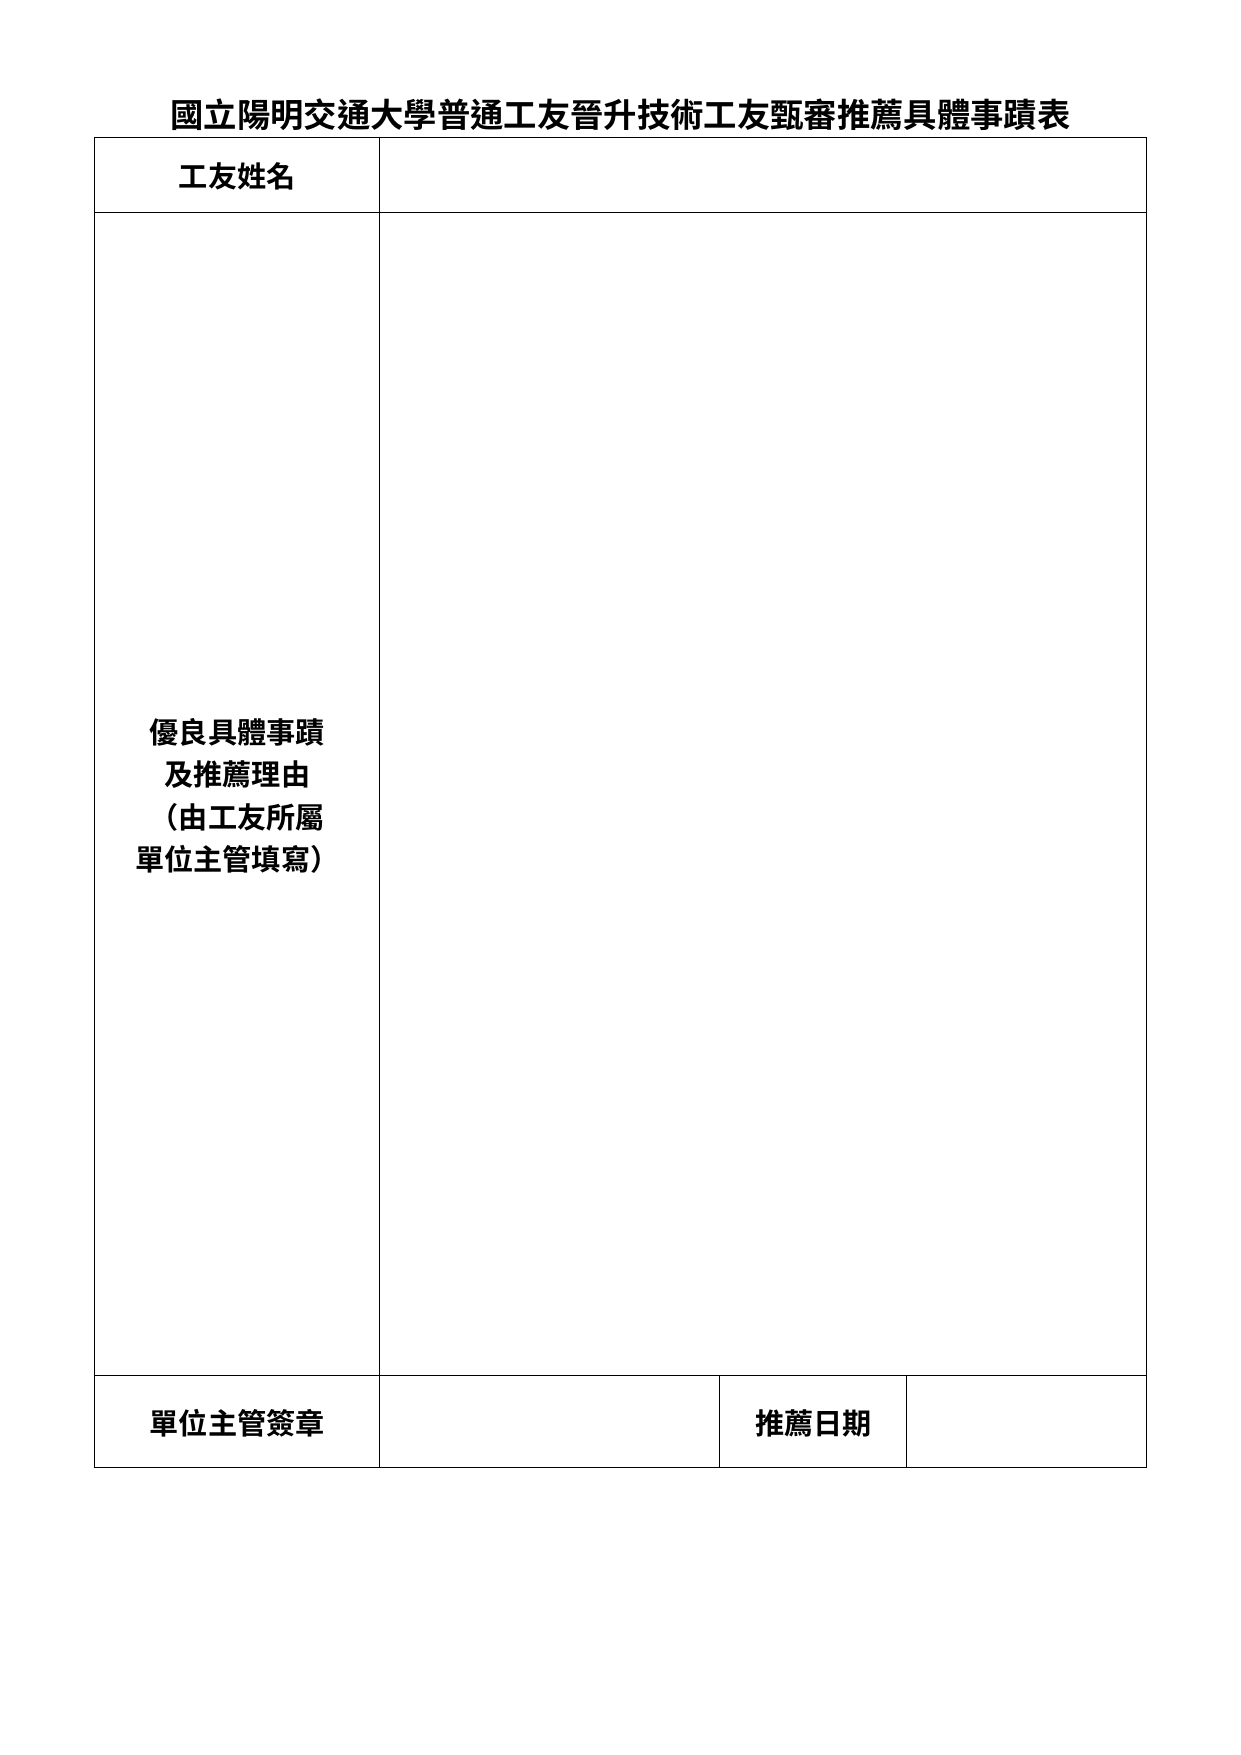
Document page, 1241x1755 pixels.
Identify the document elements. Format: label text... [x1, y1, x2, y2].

text 國立陽明交通大學普通工友晉升技術工友甄審推薦具體事蹟表 [89, 89, 1152, 137]
table_cell [380, 1376, 719, 1467]
table_header 工友姓名 [95, 138, 379, 212]
table_cell 單位主管簽章 [95, 1376, 379, 1467]
table_cell 優良具體事蹟 及推薦理由 （由工友所屬 單位主管填寫） [95, 213, 379, 1375]
table_cell [380, 213, 1146, 1375]
table_header [380, 138, 1146, 212]
table_cell 推薦日期 [720, 1376, 906, 1467]
table_cell [907, 1376, 1146, 1467]
